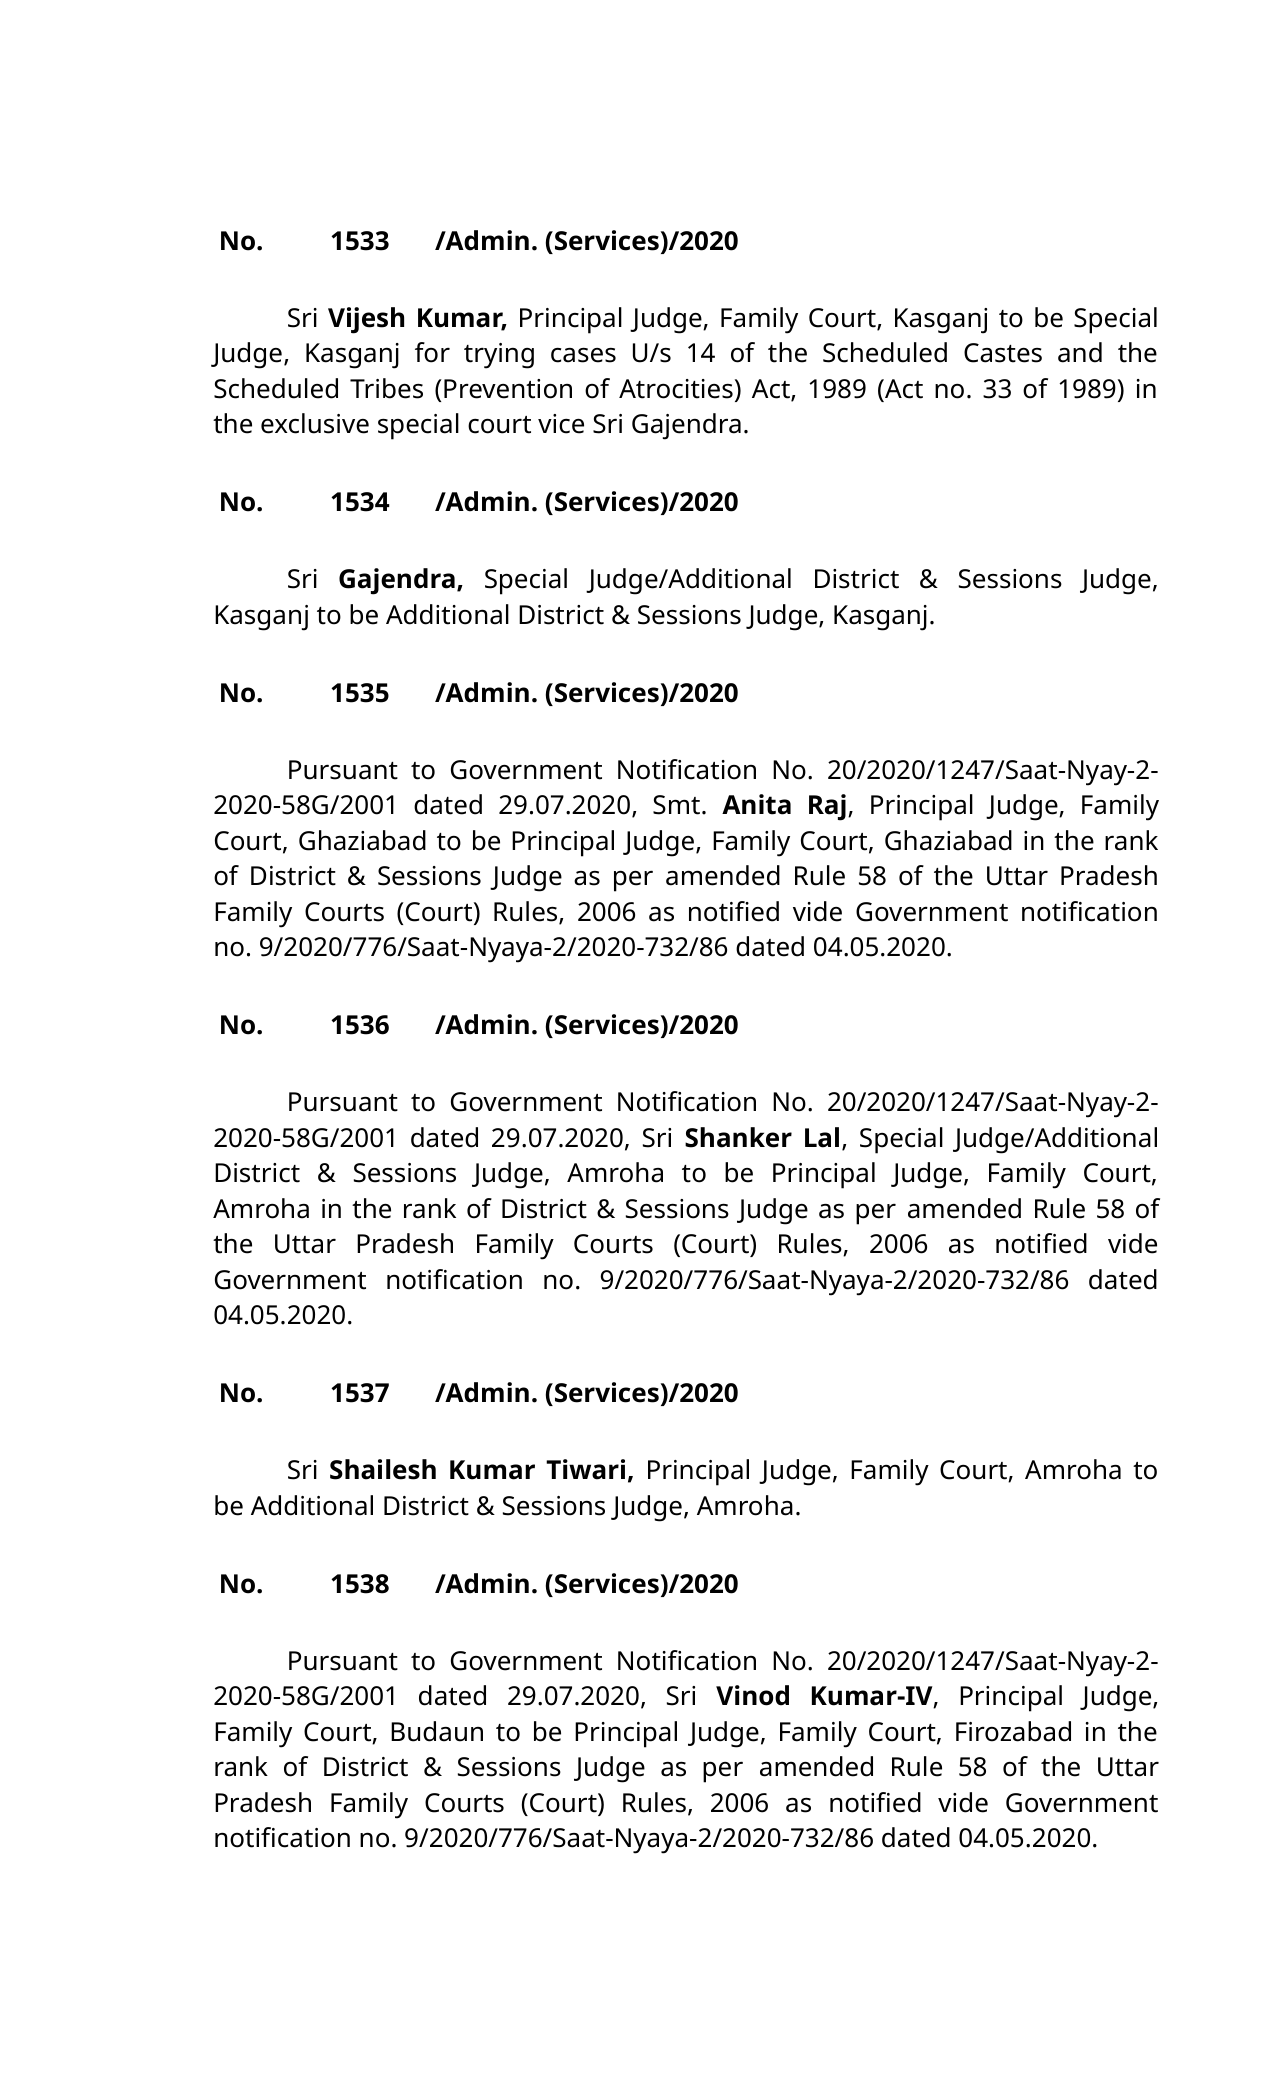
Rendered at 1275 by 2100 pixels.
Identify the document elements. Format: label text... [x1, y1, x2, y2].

table_header No. [213, 478, 287, 525]
table_header No. [213, 217, 287, 264]
table_header No. [213, 1560, 287, 1607]
table_header [287, 669, 429, 716]
table_header [287, 217, 429, 264]
table_header [287, 1369, 429, 1416]
table_header No. [213, 669, 287, 716]
table_header [287, 1001, 429, 1048]
table_header /Admin. (Services)/2020 [429, 217, 787, 264]
text Sri Vijesh Kumar, Principal Judge, Family Court, Kasganj to be Special Judge, Kasganj for trying cases U/s 14 of the Scheduled Castes and the Scheduled Tribes (Prevention of Atrocities) Act, 1989 (Act no. 33 of 1989) in the exclusive special court vice Sri Gajendra. [213, 299, 1159, 441]
table_header [287, 478, 429, 525]
table_header /Admin. (Services)/2020 [429, 669, 787, 716]
table_header [287, 1560, 429, 1607]
text Pursuant to Government Notification No. 20/2020/1247/Saat-Nyay-2-2020-58G/2001 dated 29.07.2020, Smt. Anita Raj, Principal Judge, Family Court, Ghaziabad to be Principal Judge, Family Court, Ghaziabad in the rank of District & Sessions Judge as per amended Rule 58 of the Uttar Pradesh Family Courts (Court) Rules, 2006 as notified vide Government notification no. 9/2020/776/Saat-Nyaya-2/2020-732/86 dated 04.05.2020. [213, 751, 1159, 964]
text Pursuant to Government Notification No. 20/2020/1247/Saat-Nyay-2-2020-58G/2001 dated 29.07.2020, Sri Vinod Kumar-IV, Principal Judge, Family Court, Budaun to be Principal Judge, Family Court, Firozabad in the rank of District & Sessions Judge as per amended Rule 58 of the Uttar Pradesh Family Courts (Court) Rules, 2006 as notified vide Government notification no. 9/2020/776/Saat-Nyaya-2/2020-732/86 dated 04.05.2020. [213, 1642, 1159, 1855]
table_header /Admin. (Services)/2020 [429, 478, 787, 525]
table_header /Admin. (Services)/2020 [429, 1001, 787, 1048]
table_header No. [213, 1369, 287, 1416]
text Sri Shailesh Kumar Tiwari, Principal Judge, Family Court, Amroha to be Additional District & Sessions Judge, Amroha. [213, 1452, 1159, 1523]
table_header /Admin. (Services)/2020 [429, 1560, 787, 1607]
text Pursuant to Government Notification No. 20/2020/1247/Saat-Nyay-2-2020-58G/2001 dated 29.07.2020, Sri Shanker Lal, Special Judge/Additional District & Sessions Judge, Amroha to be Principal Judge, Family Court, Amroha in the rank of District & Sessions Judge as per amended Rule 58 of the Uttar Pradesh Family Courts (Court) Rules, 2006 as notified vide Government notification no. 9/2020/776/Saat-Nyaya-2/2020-732/86 dated 04.05.2020. [213, 1084, 1159, 1332]
table_header No. [213, 1001, 287, 1048]
table_header /Admin. (Services)/2020 [429, 1369, 787, 1416]
text Sri Gajendra, Special Judge/Additional District & Sessions Judge, Kasganj to be Additional District & Sessions Judge, Kasganj. [213, 561, 1159, 632]
